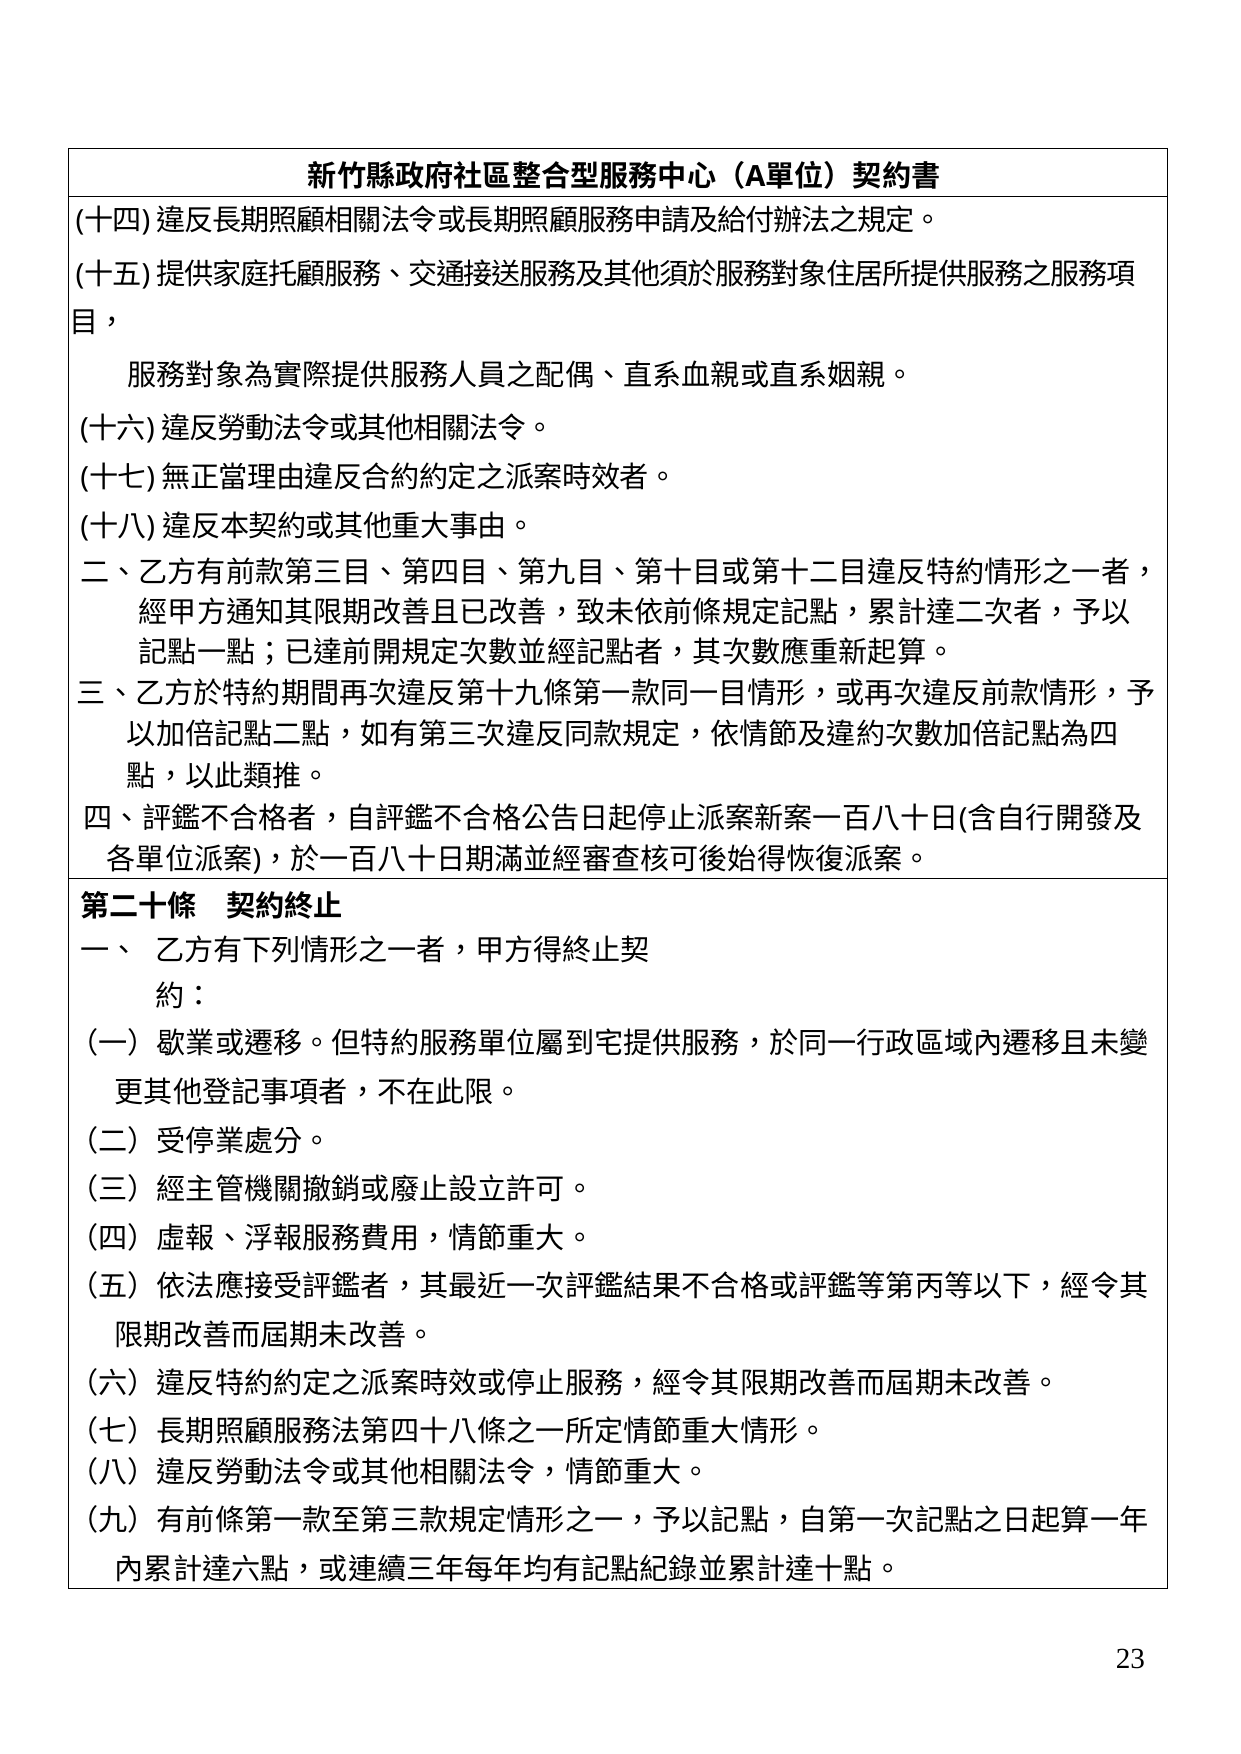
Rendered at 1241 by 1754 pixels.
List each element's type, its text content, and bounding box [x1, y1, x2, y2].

table_cell 第二十條 契約終止 乙方有下列情形之一者，甲方得終止契約： 歇業或遷移。但特約服務單位屬到宅提供服務，於同一行政區域內遷移且未變 更其他登記事項者，不在此限。 （二）受停業處分。 （三）經主管機關撤銷或廢止設立許可。 （四）虛報、浮報服務費用，情節重大。 （五）依法應接受評鑑者，其最近一次評鑑結果不合格或評鑑等第丙等以下，經令其 限期改善而屆期未改善。 （六）違反特約約定之派案時效或停止服務，經令其限期改善而屆期未改善。 （七）長期照顧服務法第四十八條之一所定情節重大情形。 （八）違反勞動法令或其他相關法令，情節重大。 （九）有前條第一款至第三款規定情形之一，予以記點，自第一次記點之日起算一年 內累計達六點，或連續三年每年均有記點紀錄並累計達十點。 對長照給付對象有遺棄、身心虐待、歧視、傷害、違法限制其人身自由或其他 侵害其權益之情事，經緩起訴或有罪判決確定。 其他違反特約約定致影響長照給付對象之權益，情節重大。 （十二）不辦理本契約履約服務目。 新竹縣政府社區整合型服務中心（A單位）契約書 [69, 879, 1167, 1588]
table_cell (十四) 違反長期照顧相關法令或長期照顧服務申請及給付辦法之規定。 (十五) 提供家庭托顧服務、交通接送服務及其他須於服務對象住居所提供服務之服務項目， 服務對象為實際提供服務人員之配偶、直系血親或直系姻親。 (十六) 違反勞動法令或其他相關法令。 (十七) 無正當理由違反合約約定之派案時效者。 (十八) 違反本契約或其他重大事由。 二、乙方有前款第三目、第四目、第九目、第十目或第十二目違反特約情形之一者， 經甲方通知其限期改善且已改善，致未依前條規定記點，累計達二次者，予以 記點一點；已達前開規定次數並經記點者，其次數應重新起算。 三、乙方於特約期間再次違反第十九條第一款同一目情形，或再次違反前款情形，予 以加倍記點二點，如有第三次違反同款規定，依情節及違約次數加倍記點為四 點，以此類推。 評鑑不合格者，自評鑑不合格公告日起停止派案新案一百八十日(含自行開發及 各單位派案)，於一百八十日期滿並經審查核可後始得恢復派案。 [69, 197, 1167, 878]
table_header 新竹縣政府社區整合型服務中心（A單位）契約書 [69, 149, 1167, 196]
